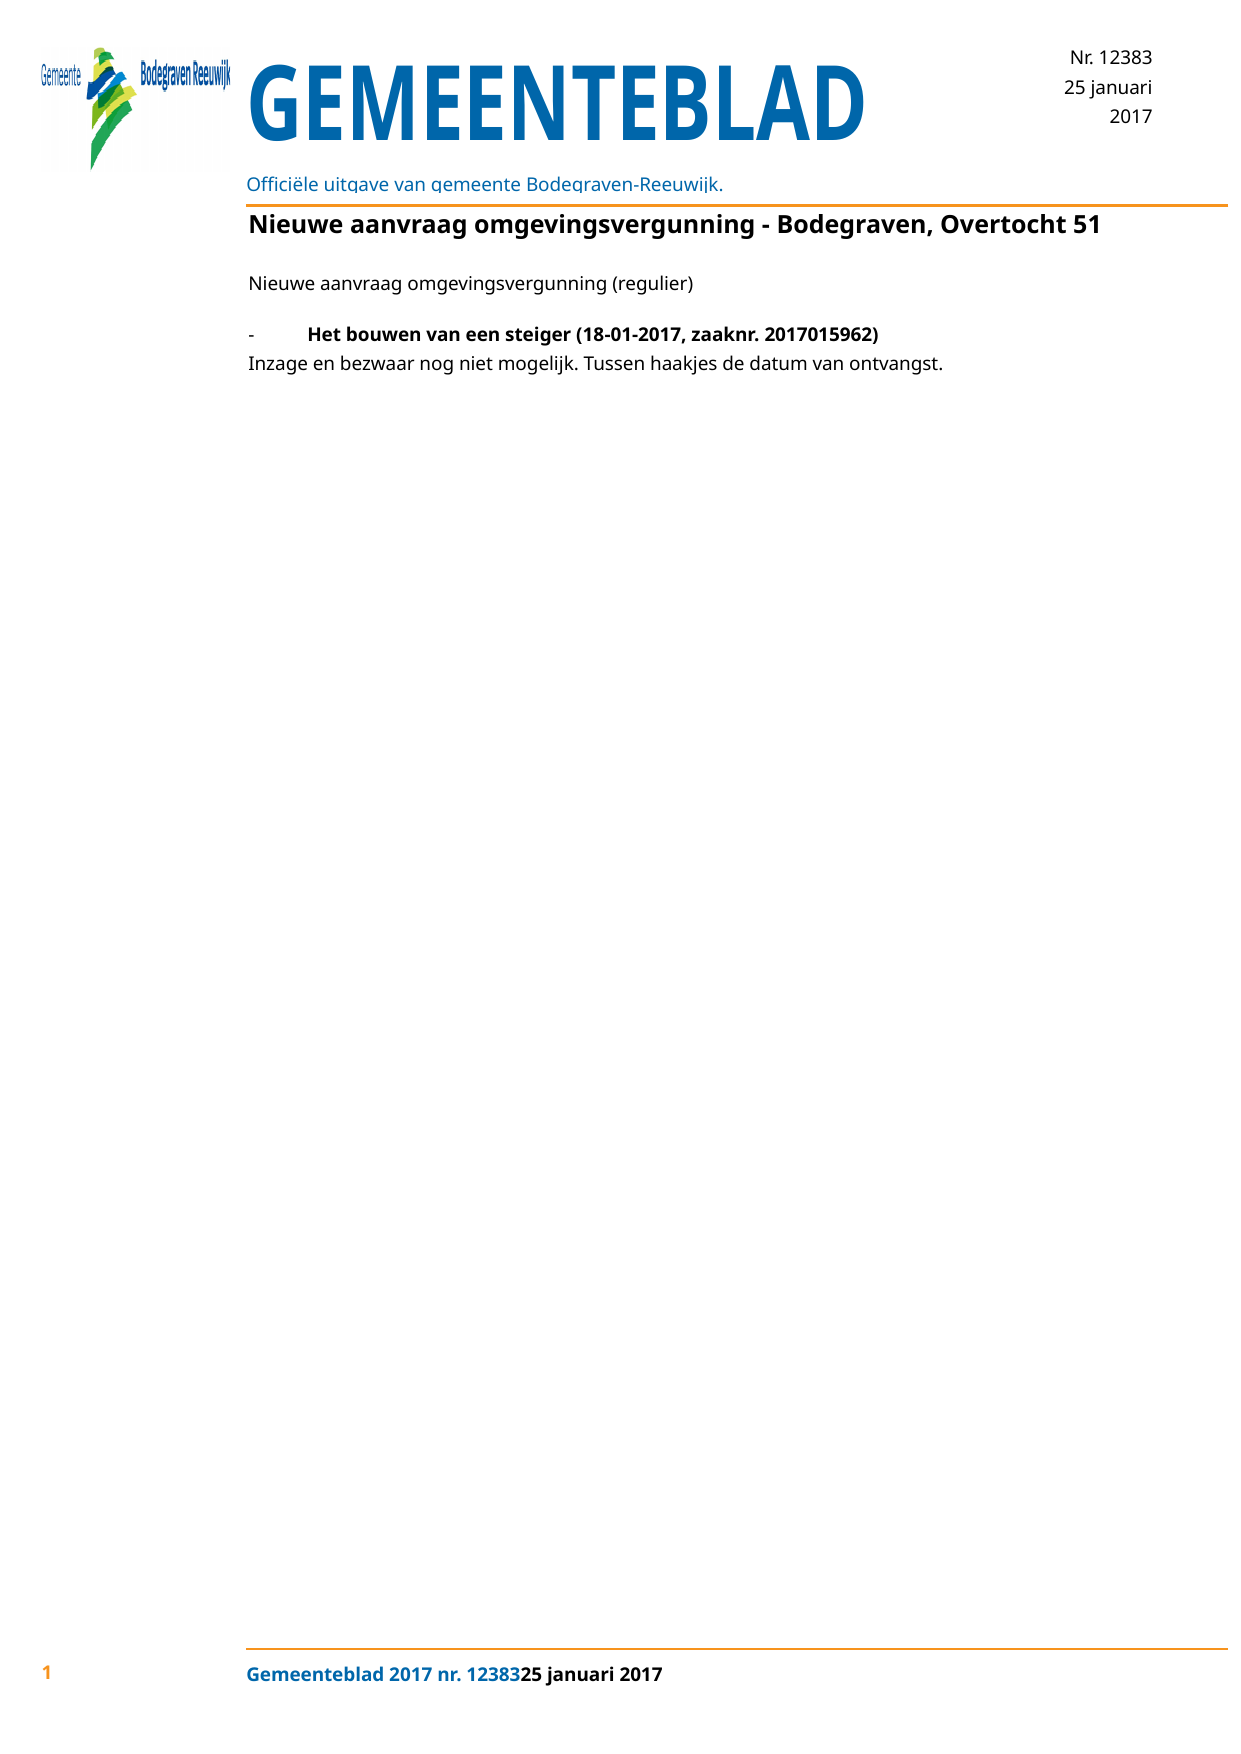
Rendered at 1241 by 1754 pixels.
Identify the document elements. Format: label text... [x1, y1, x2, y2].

picture [41, 47, 231, 172]
text Inzage en bezwaar nog niet mogelijk. Tussen haakjes de datum van ontvangst. [248, 350, 1152, 376]
text Nieuwe aanvraag omgevingsvergunning - Bodegraven, Overtocht 51 [248, 207, 1152, 241]
text Nieuwe aanvraag omgevingsvergunning (regulier) [248, 270, 1152, 296]
list Het bouwen van een steiger (18‑01‑2017, zaaknr. 2017015962) [248, 321, 1152, 346]
